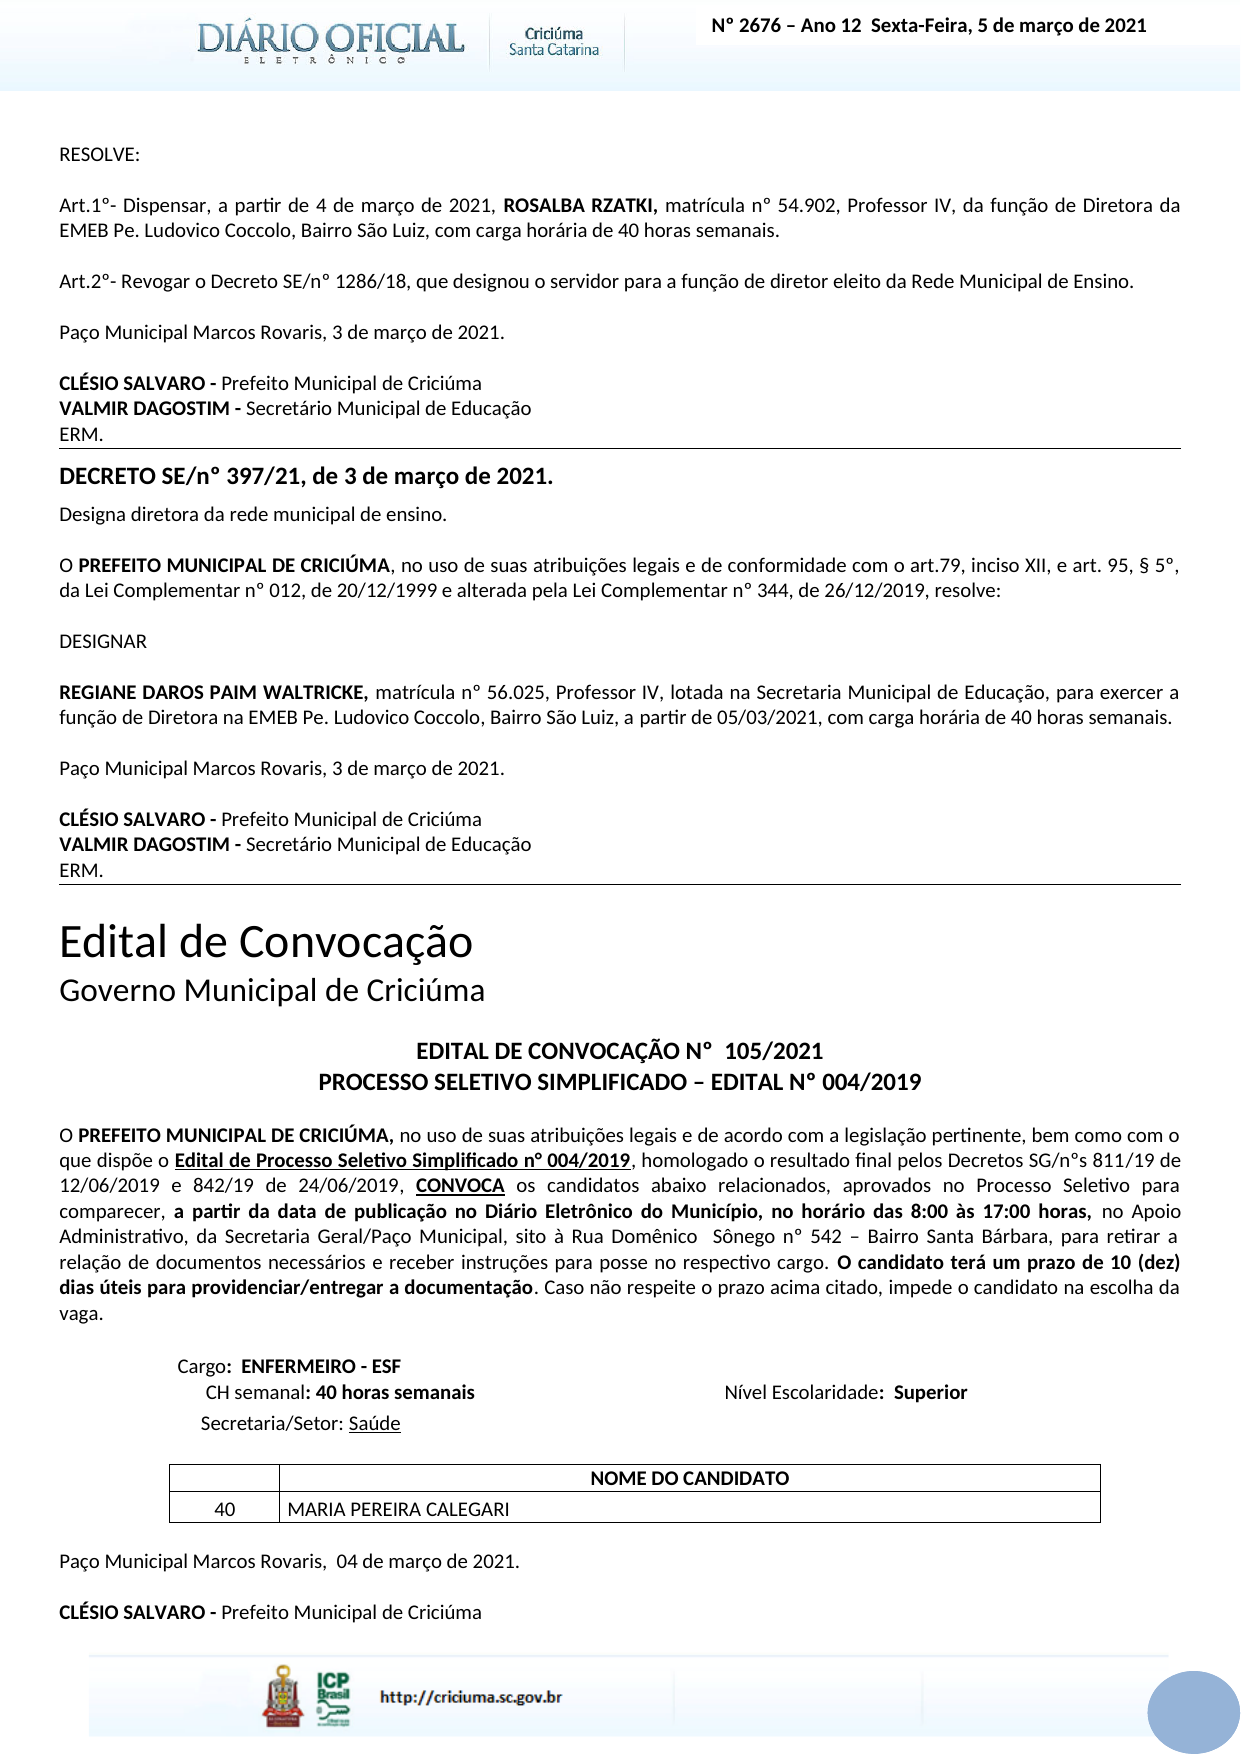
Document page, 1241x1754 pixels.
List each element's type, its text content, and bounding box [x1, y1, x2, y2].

text Paço Municipal Marcos Rovaris, 3 de março de 2021. [59, 319, 1181, 345]
text CLÉSIO SALVARO - Prefeito Municipal de Criciúma [59, 1599, 1181, 1624]
text O PREFEITO MUNICIPAL DE CRICIÚMA, no uso de suas atribuições legais e de conformidade com o art.79, inciso XII, e art. 95, § 5º, da Lei Complementar nº 012, de 20/12/1999 e alterada pela Lei Complementar nº 344, de 26/12/2019, resolve: [59, 552, 1181, 603]
text REGIANE DAROS PAIM WALTRICKE, matrícula nº 56.025, Professor IV, lotada na Secretaria Municipal de Educação, para exercer a função de Diretora na EMEB Pe. Ludovico Coccolo, Bairro São Luiz, a partir de 05/03/2021, com carga horária de 40 horas semanais. [59, 679, 1181, 730]
table_header NOME DO CANDIDATO [280, 1465, 1100, 1491]
table_cell MARIA PEREIRA CALEGARI [280, 1492, 1100, 1522]
text Paço Municipal Marcos Rovaris, 3 de março de 2021. [59, 755, 1181, 781]
text CLÉSIO SALVARO - Prefeito Municipal de Criciúma [59, 370, 1181, 396]
table_cell Secretaria/Setor: Saúde [170, 1407, 1100, 1438]
text ERM. [59, 857, 1181, 884]
text Paço Municipal Marcos Rovaris, 04 de março de 2021. [59, 1548, 1181, 1574]
text RESOLVE: [59, 141, 1181, 167]
text DECRETO SE/nº 397/21, de 3 de março de 2021. [59, 460, 1181, 491]
table_cell 40 [170, 1492, 279, 1522]
text ERM. [59, 421, 1181, 448]
text Governo Municipal de Criciúma [59, 969, 1181, 1010]
table_header [170, 1465, 279, 1491]
text CLÉSIO SALVARO - Prefeito Municipal de Criciúma [59, 806, 1181, 831]
text EDITAL DE CONVOCAÇÃO Nº 105/2021 [59, 1035, 1181, 1066]
text Art.2º- Revogar o Decreto SE/nº 1286/18, que designou o servidor para a função de diretor eleito da Rede Municipal de Ensino. [59, 268, 1181, 294]
text Edital de Convocação [59, 911, 1181, 969]
table_header Cargo: ENFERMEIRO - ESF CH semanal: 40 horas semanais Nível Escolaridade: Superior [170, 1351, 1100, 1407]
text VALMIR DAGOSTIM - Secretário Municipal de Educação [59, 396, 1181, 421]
text VALMIR DAGOSTIM - Secretário Municipal de Educação [59, 831, 1181, 857]
text Art.1º- Dispensar, a partir de 4 de março de 2021, ROSALBA RZATKI, matrícula nº 54.902, Professor IV, da função de Diretora da EMEB Pe. Ludovico Coccolo, Bairro São Luiz, com carga horária de 40 horas semanais. [59, 192, 1181, 243]
text Designa diretora da rede municipal de ensino. [59, 501, 1181, 526]
text O PREFEITO MUNICIPAL DE CRICIÚMA, no uso de suas atribuições legais e de acordo com a legislação pertinente, bem como com o que dispõe o Edital de Processo Seletivo Simplificado n° 004/2019, homologado o resultado final pelos Decretos SG/nºs 811/19 de 12/06/2019 e 842/19 de 24/06/2019, CONVOCA os candidatos abaixo relacionados, aprovados no Processo Seletivo para comparecer, a partir da data de publicação no Diário Eletrônico do Município, no horário das 8:00 às 17:00 horas, no Apoio Administrativo, da Secretaria Geral/Paço Municipal, sito à Rua Domênico Sônego nº 542 – Bairro Santa Bárbara, para retirar a relação de documentos necessários e receber instruções para posse no respectivo cargo. O candidato terá um prazo de 10 (dez) dias úteis para providenciar/entregar a documentação. Caso não respeite o prazo acima citado, impede o candidato na escolha da vaga. [59, 1122, 1181, 1325]
text PROCESSO SELETIVO SIMPLIFICADO – EDITAL Nº 004/2019 [59, 1066, 1181, 1096]
text DESIGNAR [59, 628, 1181, 653]
